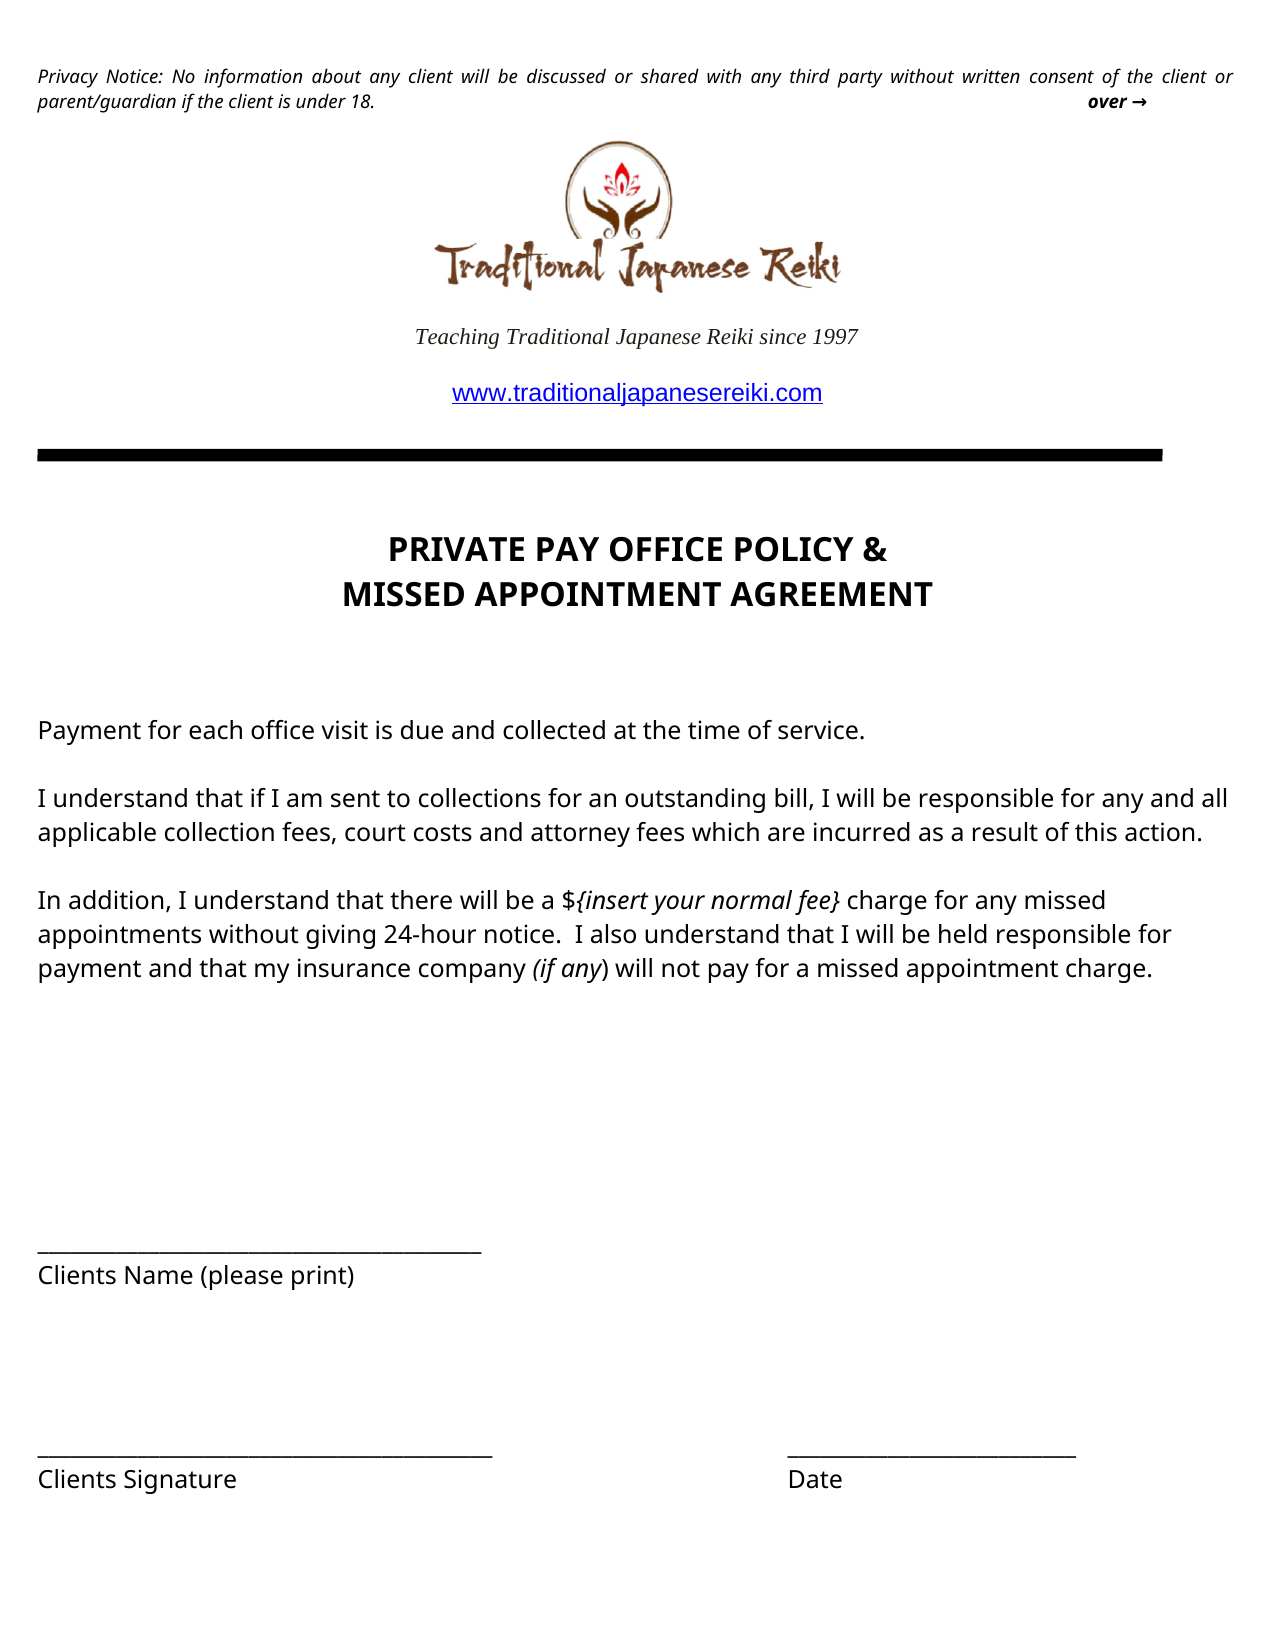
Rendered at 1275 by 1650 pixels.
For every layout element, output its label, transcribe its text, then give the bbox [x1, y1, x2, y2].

text _________________________________________ __________________________ [37, 1428, 1237, 1462]
text www.traditionaljapanesereiki.com [37, 378, 1237, 406]
text Privacy Notice: No information about any client will be discussed or shared with any third party without written consent of the client or parent/guardian if the client is under 18. over → [37, 63, 1237, 114]
picture [426, 139, 849, 324]
subtitle MISSED APPOINTMENT AGREEMENT [37, 571, 1237, 616]
text Teaching Traditional Japanese Reiki since 1997 [37, 323, 1237, 349]
subtitle PRIVATE PAY OFFICE POLICY & [37, 525, 1237, 571]
text I understand that if I am sent to collections for an outstanding bill, I will be responsible for any and all applicable collection fees, court costs and attorney fees which are incurred as a result of this action. [37, 781, 1237, 849]
text Payment for each office visit is due and collected at the time of service. [37, 712, 1237, 746]
text ________________________________________ [37, 1223, 1237, 1257]
text Clients Signature Date [37, 1462, 1237, 1496]
text Clients Name (please print) [37, 1257, 1237, 1291]
text In addition, I understand that there will be a ${insert your normal fee} charge for any missed appointments without giving 24-hour notice. I also understand that I will be held responsible for payment and that my insurance company (if any) will not pay for a missed appointment charge. [37, 883, 1237, 985]
